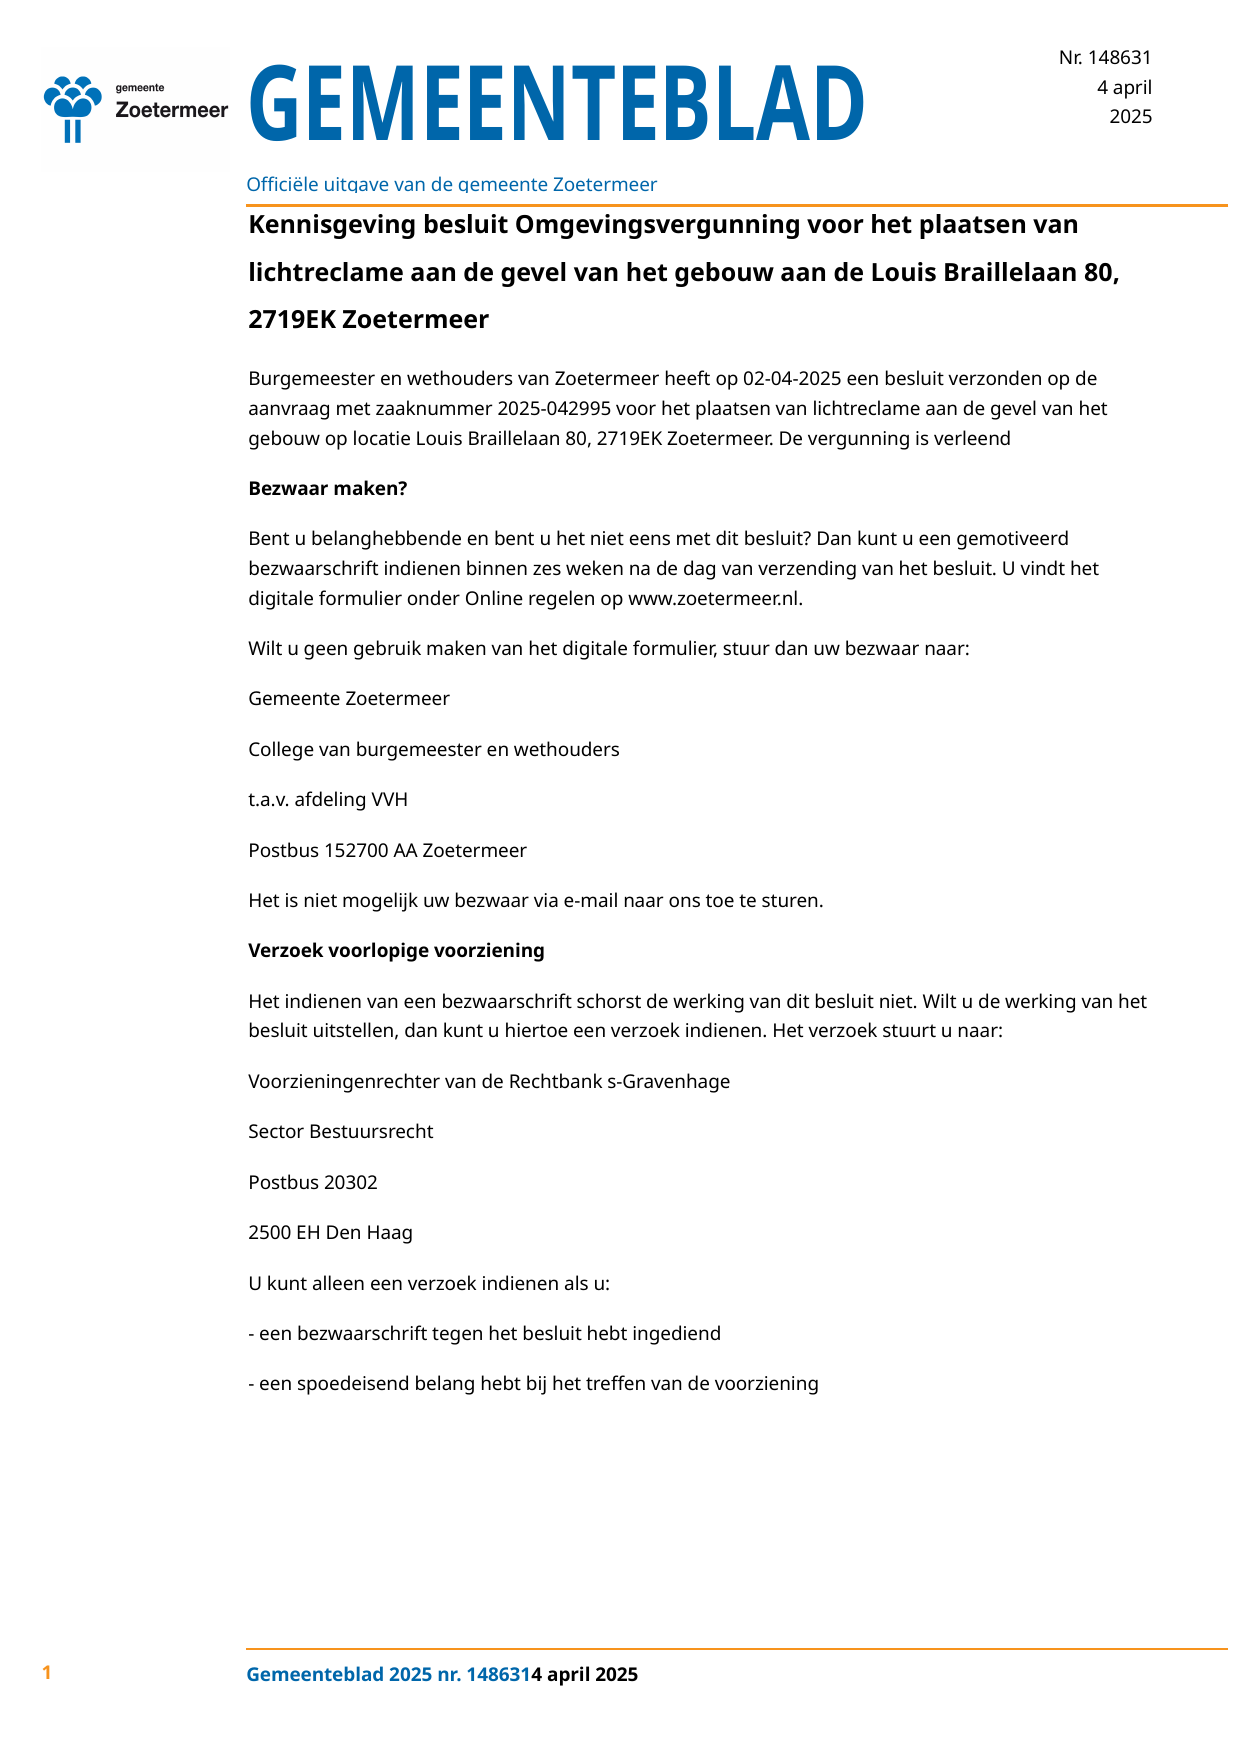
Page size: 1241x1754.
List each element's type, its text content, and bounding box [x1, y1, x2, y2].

text Kennisgeving besluit Omgevingsvergunning voor het plaatsen van lichtreclame aan de gevel van het gebouw aan de Louis Braillelaan 80, 2719EK Zoetermeer [248, 207, 1152, 336]
text Gemeente Zoetermeer [248, 686, 1152, 711]
text - een spoedeisend belang hebt bij het treffen van de voorziening [248, 1371, 1152, 1396]
text Het indienen van een bezwaarschrift schorst de werking van dit besluit niet. Wilt u de werking van het besluit uitstellen, dan kunt u hiertoe een verzoek indienen. Het verzoek stuurt u naar: [248, 988, 1152, 1043]
text Wilt u geen gebruik maken van het digitale formulier, stuur dan uw bezwaar naar: [248, 635, 1152, 661]
text U kunt alleen een verzoek indienen als u: [248, 1270, 1152, 1295]
text Burgemeester en wethouders van Zoetermeer heeft op 02-04-2025 een besluit verzonden op de aanvraag met zaaknummer 2025-042995 voor het plaatsen van lichtreclame aan de gevel van het gebouw op locatie Louis Braillelaan 80, 2719EK Zoetermeer. De vergunning is verleend [248, 366, 1152, 450]
picture [41, 47, 231, 172]
text Voorzieningenrechter van de Rechtbank s-Gravenhage [248, 1068, 1152, 1094]
text College van burgemeester en wethouders [248, 736, 1152, 762]
text - een bezwaarschrift tegen het besluit hebt ingediend [248, 1320, 1152, 1346]
text Het is niet mogelijk uw bezwaar via e-mail naar ons toe te sturen. [248, 887, 1152, 913]
text Postbus 152700 AA Zoetermeer [248, 837, 1152, 862]
text Bezwaar maken? [248, 475, 1152, 501]
text t.a.v. afdeling VVH [248, 786, 1152, 812]
text 2500 EH Den Haag [248, 1219, 1152, 1245]
text Bent u belanghebbende en bent u het niet eens met dit besluit? Dan kunt u een gemotiveerd bezwaarschrift indienen binnen zes weken na de dag van verzending van het besluit. U vindt het digitale formulier onder Online regelen op www.zoetermeer.nl. [248, 526, 1152, 610]
text Postbus 20302 [248, 1169, 1152, 1194]
text Verzoek voorlopige voorziening [248, 938, 1152, 963]
text Sector Bestuursrecht [248, 1118, 1152, 1144]
